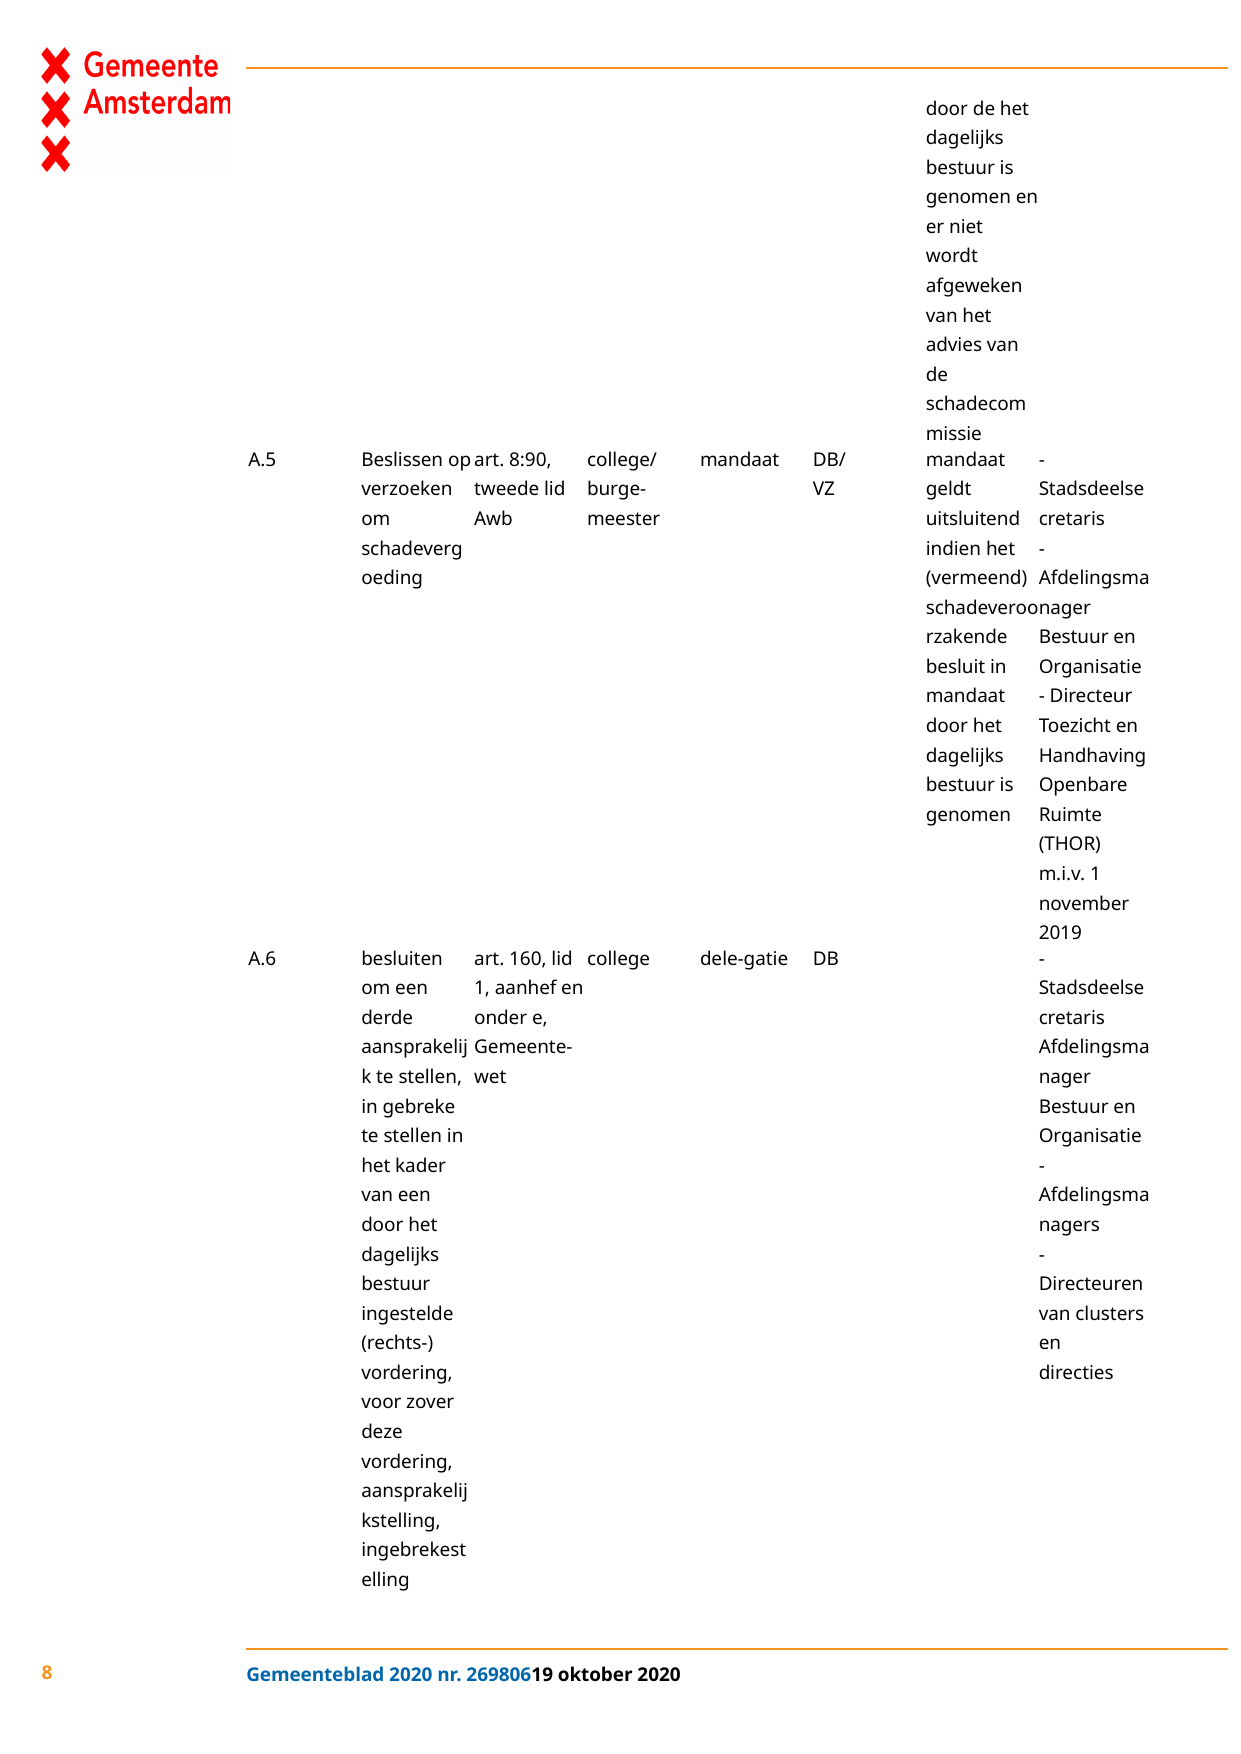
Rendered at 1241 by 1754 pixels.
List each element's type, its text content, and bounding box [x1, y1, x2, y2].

table_cell - Stadsdeelsecretaris - Afdelingsmanager Bestuur en Organisatie - Directeur Toezicht en Handhaving Openbare Ruimte (THOR) m.i.v. 1 november 2019 [1039, 446, 1152, 945]
picture [41, 47, 231, 172]
table_cell [700, 95, 813, 446]
table_cell DB/ VZ [813, 446, 926, 945]
table_cell besluiten om een derde aansprakelijk te stellen, in gebreke te stellen in het kader van een door het dagelijks bestuur ingestelde (rechts-) vordering, voor zover deze vordering, aansprakelijkstelling, ingebrekestelling [361, 945, 474, 1592]
table_cell Beslissen op verzoeken om schadevergoeding [361, 446, 474, 945]
table_cell DB [813, 945, 926, 1592]
table_cell art. 8:90, tweede lid Awb [474, 446, 587, 945]
table_cell mandaat [700, 446, 813, 945]
table_cell - Stadsdeelsecretaris Afdelingsmanager Bestuur en Organisatie - Afdelingsmanagers - Directeuren van clusters en directies [1039, 945, 1152, 1592]
table_cell [587, 95, 700, 446]
table_cell [813, 95, 926, 446]
table_cell A.5 [248, 446, 361, 945]
table_cell mandaat geldt uitsluitend indien het (vermeend) schadeveroorzakende besluit in mandaat door het dagelijks bestuur is genomen [926, 446, 1038, 945]
table_cell college/ burge-meester [587, 446, 700, 945]
table_cell dele-gatie [700, 945, 813, 1592]
table_cell [474, 95, 587, 446]
table_cell A.6 [248, 945, 361, 1592]
table_cell [926, 945, 1038, 1592]
table_cell door de het dagelijks bestuur is genomen en er niet wordt afgeweken van het advies van de schadecommissie [926, 95, 1038, 446]
table_cell [361, 95, 474, 446]
table_cell college [587, 945, 700, 1592]
table_cell [248, 95, 361, 446]
table_cell art. 160, lid 1, aanhef en onder e, Gemeente-wet [474, 945, 587, 1592]
table_cell [1039, 95, 1152, 446]
